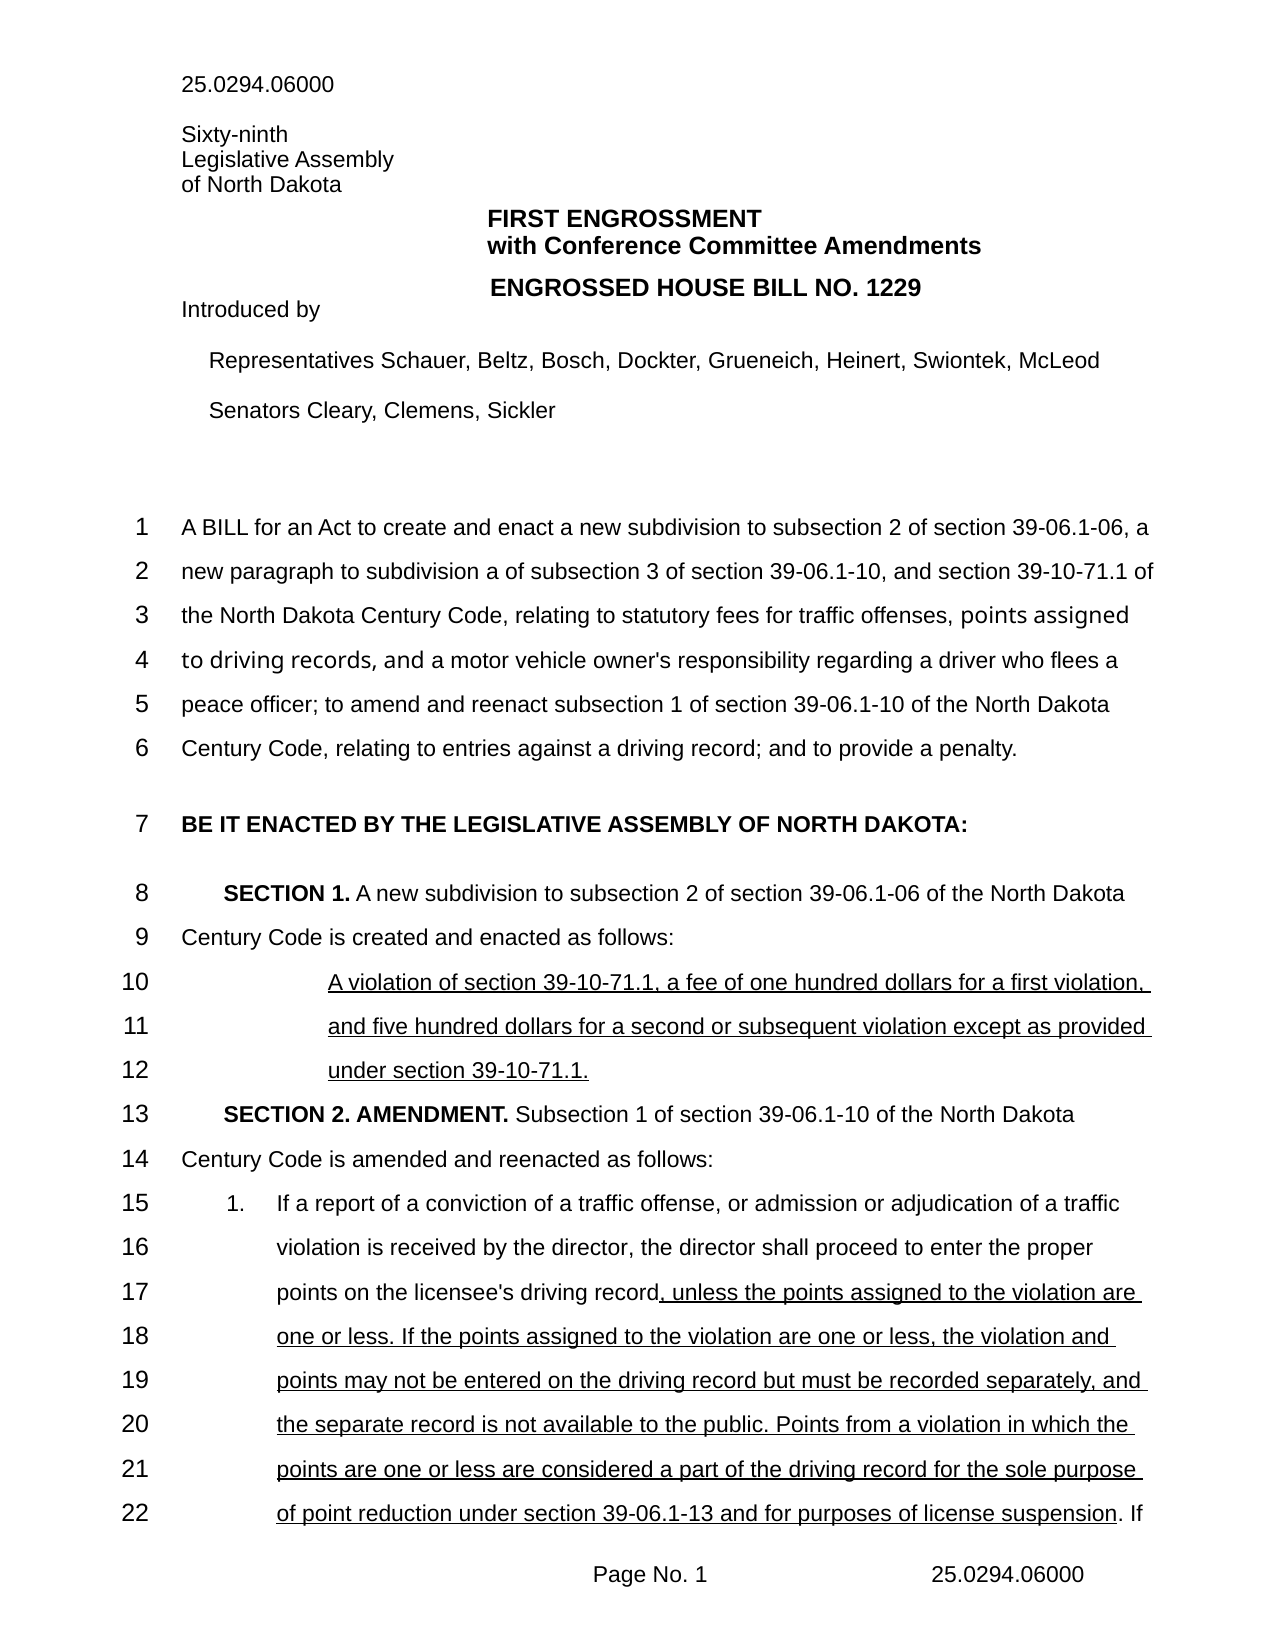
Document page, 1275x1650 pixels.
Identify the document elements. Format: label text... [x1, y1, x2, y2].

text Senators Cleary, Clemens, Sickler [208, 400, 1154, 423]
title FIRST ENGROSSMENT [487, 206, 982, 233]
text Representatives Schauer, Beltz, Bosch, Dockter, Grueneich, Heinert, Swiontek, McLeod [208, 350, 1154, 373]
title ENGROSSED House BILL NO. 1229 [490, 272, 921, 301]
text SECTION 2. AMENDMENT. Subsection 1 of section 39‑06.1‑10 of the North Dakota Century Code is amended and reenacted as follows: [181, 1087, 1154, 1176]
text Legislative Assembly [181, 148, 1154, 173]
title with Conference Committee Amendments [487, 233, 982, 260]
text 25.0294.06000 [181, 73, 1154, 98]
text Introduced by [181, 298, 1154, 323]
text SECTION 1. A new subdivision to subsection 2 of section 39‑06.1‑06 of the North Dakota Century Code is created and enacted as follows: [181, 866, 1154, 955]
text 1. If a report of a conviction of a traffic offense, or admission or adjudication of a traffic violation is received by the director, the director shall proceed to enter the proper points on the licensee's driving record, unless the points assigned to the violation are one or less. If the points assigned to the violation are one or less, the violation and points may not be entered on the driving record but must be recorded separately, and the separate record is not available to the public. Points from a violation in which the points are one or less are considered a part of the driving record for the sole purpose of point reduction under section 39‑06.1‑13 and for purposes of license suspension. If [181, 1176, 1154, 1530]
text A violation of section 39‑10‑71.1, a fee of one hundred dollars for a first violation, and five hundred dollars for a second or subsequent violation except as provided under section 39‑10‑71.1. [328, 955, 1154, 1087]
text BE IT ENACTED BY THE LEGISLATIVE ASSEMBLY OF NORTH DAKOTA: [181, 797, 1154, 841]
text of North Dakota [181, 173, 1154, 198]
title A BILL for an Act to create and enact a new subdivision to subsection 2 of section 39‑06.1‑06, a new paragraph to subdivision a of subsection 3 of section 39‑06.1‑10, and section 39‑10‑71.1 of the North Dakota Century Code, relating to statutory fees for traffic offenses, points assigned to driving records, and a motor vehicle owner's responsibility regarding a driver who flees a peace officer; to amend and reenact subsection 1 of section 39‑06.1‑10 of the North Dakota Century Code, relating to entries against a driving record; and to provide a penalty. [181, 500, 1154, 766]
text Sixty-ninth [181, 123, 1154, 148]
